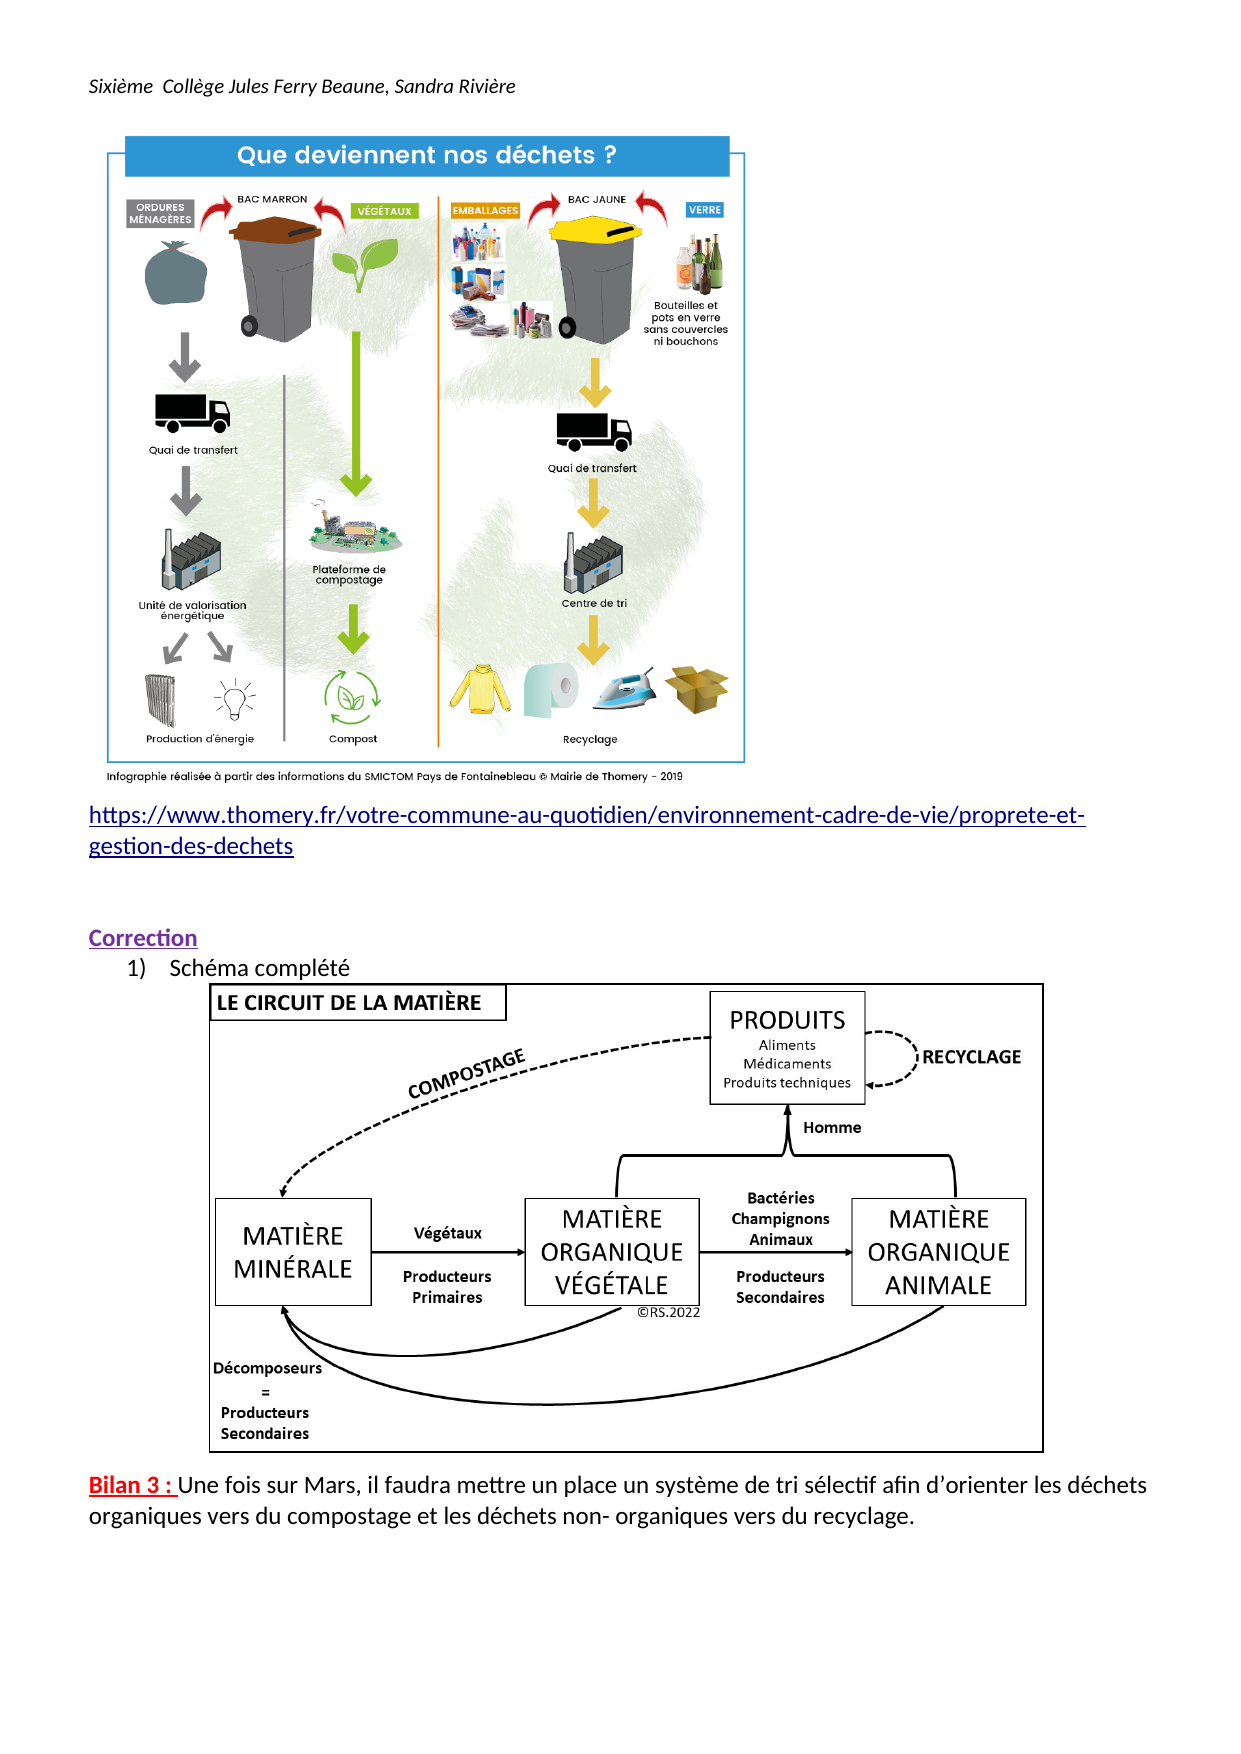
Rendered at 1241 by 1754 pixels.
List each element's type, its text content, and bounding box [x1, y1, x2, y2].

text Bilan 3 : Une fois sur Mars, il faudra mettre un place un système de tri sélectif afin d’orienter les déchets organiques vers du compostage et les déchets non- organiques vers du recyclage. [89, 1469, 1152, 1530]
text https://www.thomery.fr/votre-commune-au-quotidien/environnement-cadre-de-vie/proprete-et-gestion-des-dechets [89, 799, 1152, 861]
text Correction [89, 922, 1152, 952]
list Schéma complété [126, 952, 1152, 983]
